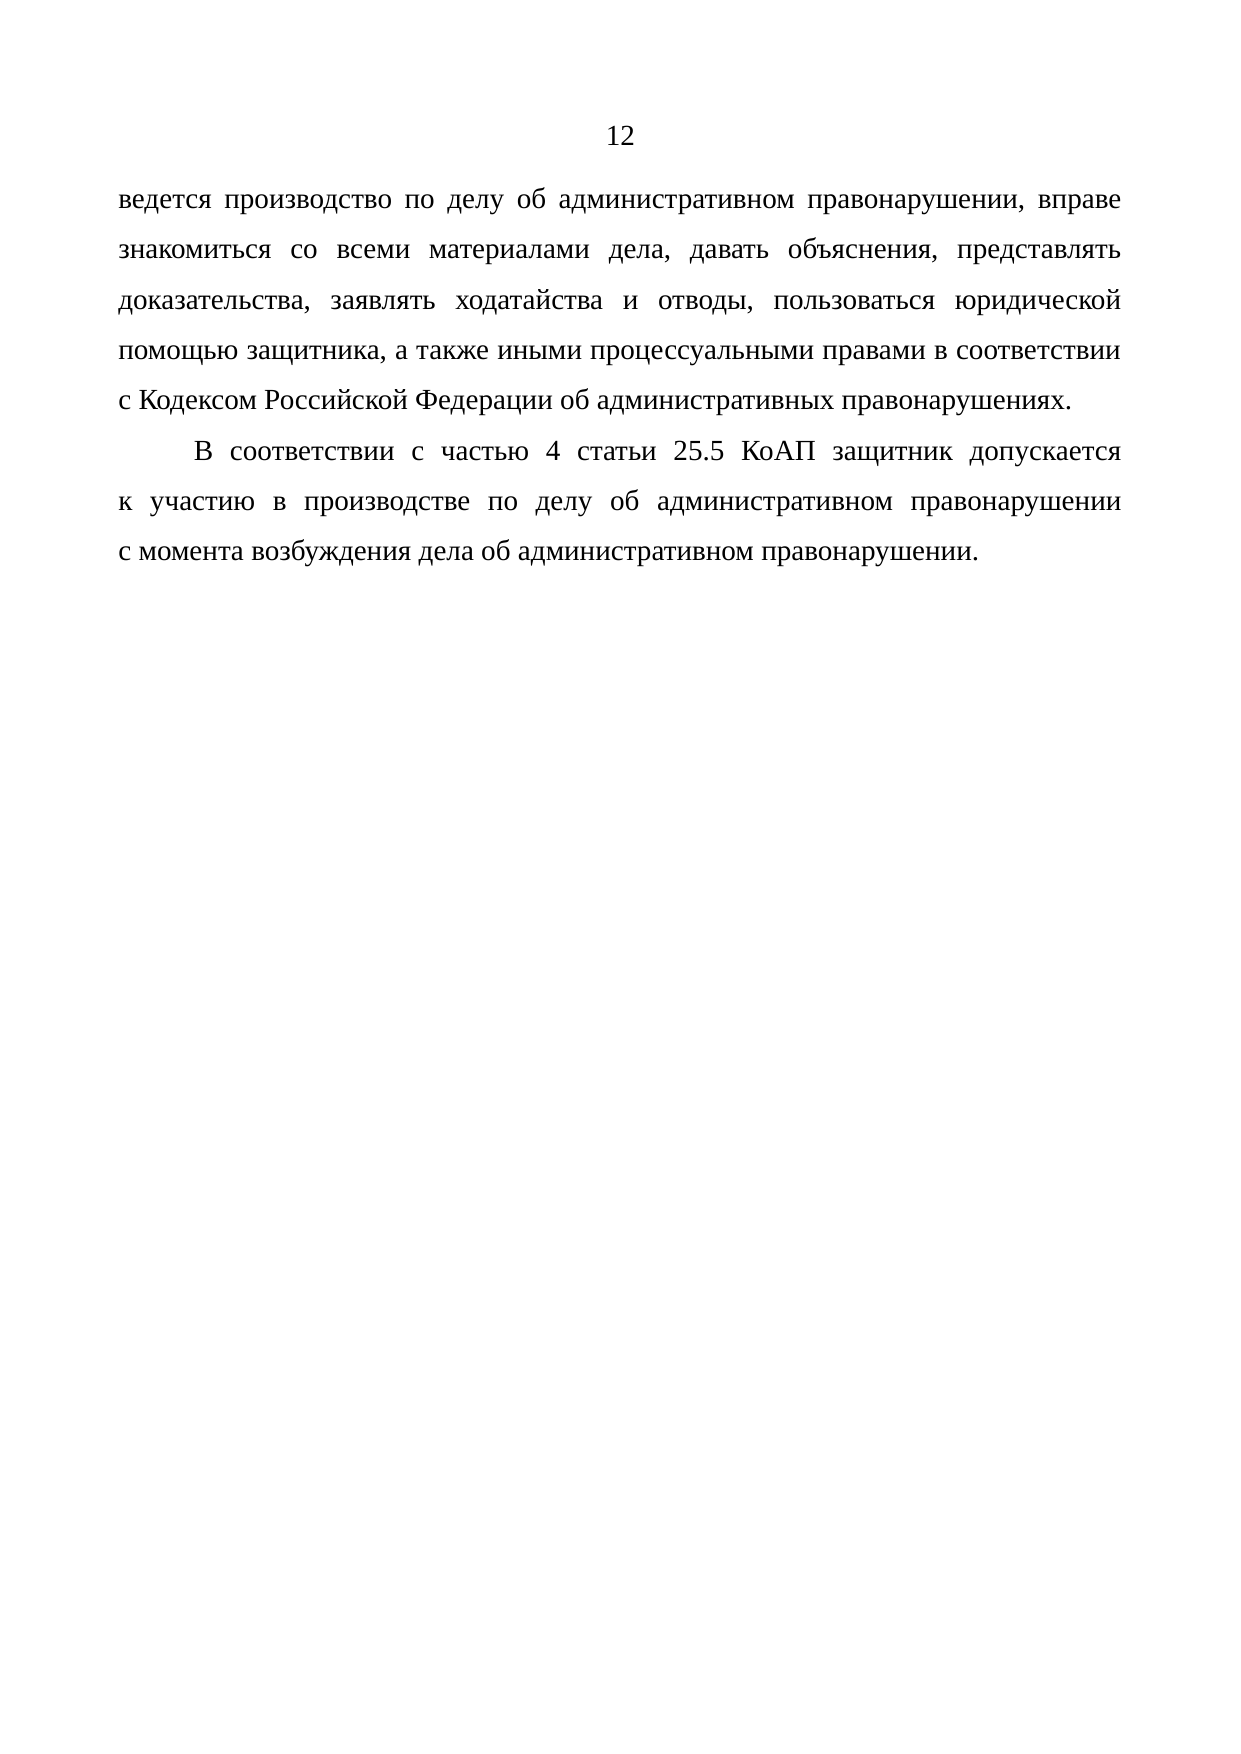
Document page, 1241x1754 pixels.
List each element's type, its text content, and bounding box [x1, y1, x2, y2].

text В соответствии с частью 4 статьи 25.5 КоАП защитник допускается к участию в производстве по делу об административном правонарушении с момента возбуждения дела об административном правонарушении. [118, 433, 1122, 567]
text ведется производство по делу об административном правонарушении, вправе знакомиться со всеми материалами дела, давать объяснения, представлять доказательства, заявлять ходатайства и отводы, пользоваться юридической помощью защитника, а также иными процессуальными правами в соответствии с Кодексом Российской Федерации об административных правонарушениях. [118, 181, 1122, 416]
